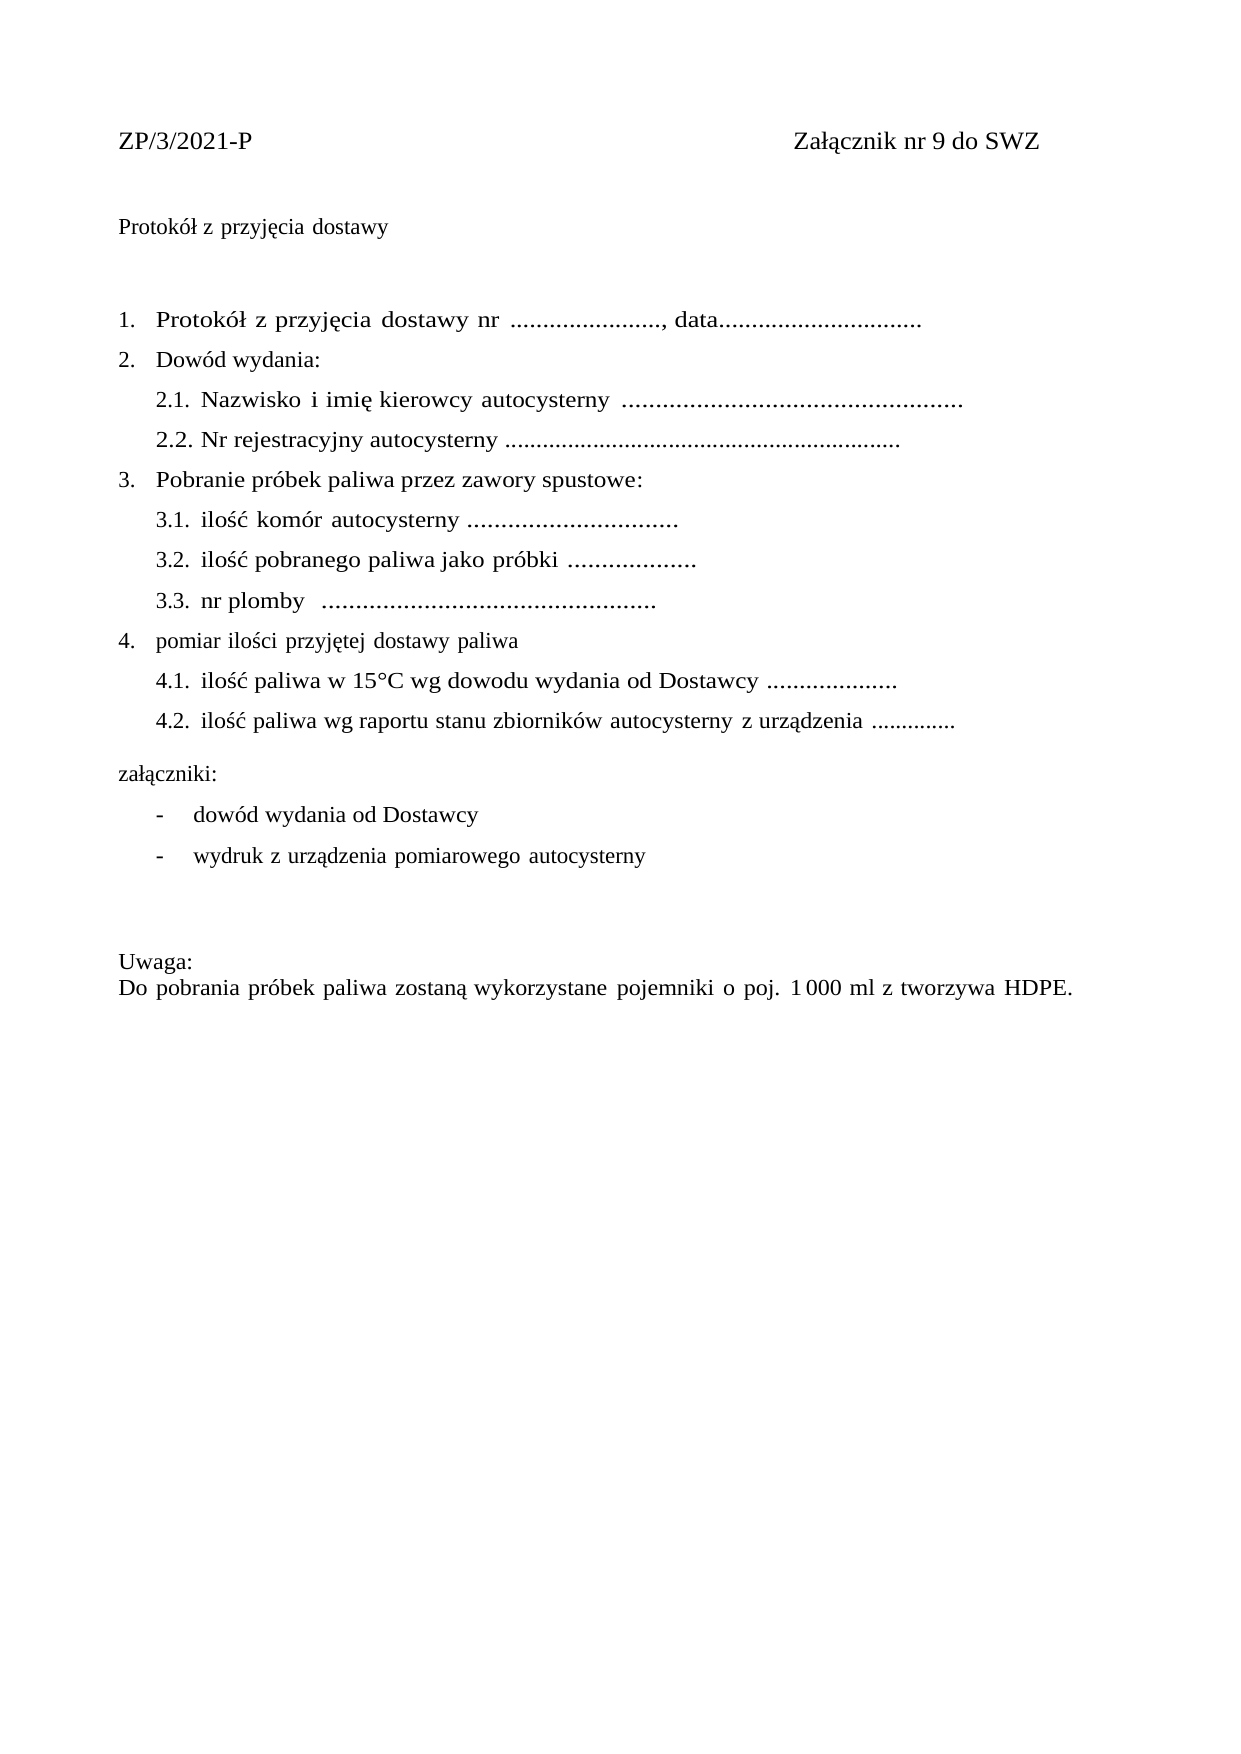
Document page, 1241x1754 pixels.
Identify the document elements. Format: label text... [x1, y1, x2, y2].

text ZP/3/2021-P Załącznik nr 9 do SWZ [118, 126, 1110, 155]
list nr plomby ................................................. [156, 587, 1122, 613]
list ilość paliwa w 15°C wg dowodu wydania od Dostawcy .................... [156, 667, 1122, 693]
text Do pobrania próbek paliwa zostaną wykorzystane pojemniki o poj. 1000 ml z tworzywa HDPE. [118, 974, 1122, 1001]
text załączniki: [118, 760, 1122, 786]
list Pobranie próbek paliwa przez zawory spustowe: [118, 466, 1122, 493]
list Nr rejestracyjny autocysterny ............................................................... [156, 426, 1122, 453]
text Uwaga: [118, 948, 1122, 974]
list pomiar ilości przyjętej dostawy paliwa [118, 627, 1122, 653]
list ilość komór autocysterny ............................... [156, 506, 1122, 533]
list ilość pobranego paliwa jako próbki ................... [156, 547, 1122, 573]
list wydruk z urządzenia pomiarowego autocysterny [156, 841, 1122, 869]
list Nazwisko i imię kierowcy autocysterny .................................................. [156, 386, 1122, 412]
list dowód wydania od Dostawcy [156, 800, 1122, 827]
list Protokół z przyjęcia dostawy nr ......................., data............................... [118, 306, 1122, 332]
text Protokół z przyjęcia dostawy [118, 213, 1122, 239]
list ilość paliwa wg raportu stanu zbiorników autocysterny z urządzenia .............. [156, 707, 1122, 733]
list Dowód wydania: [118, 346, 1122, 372]
